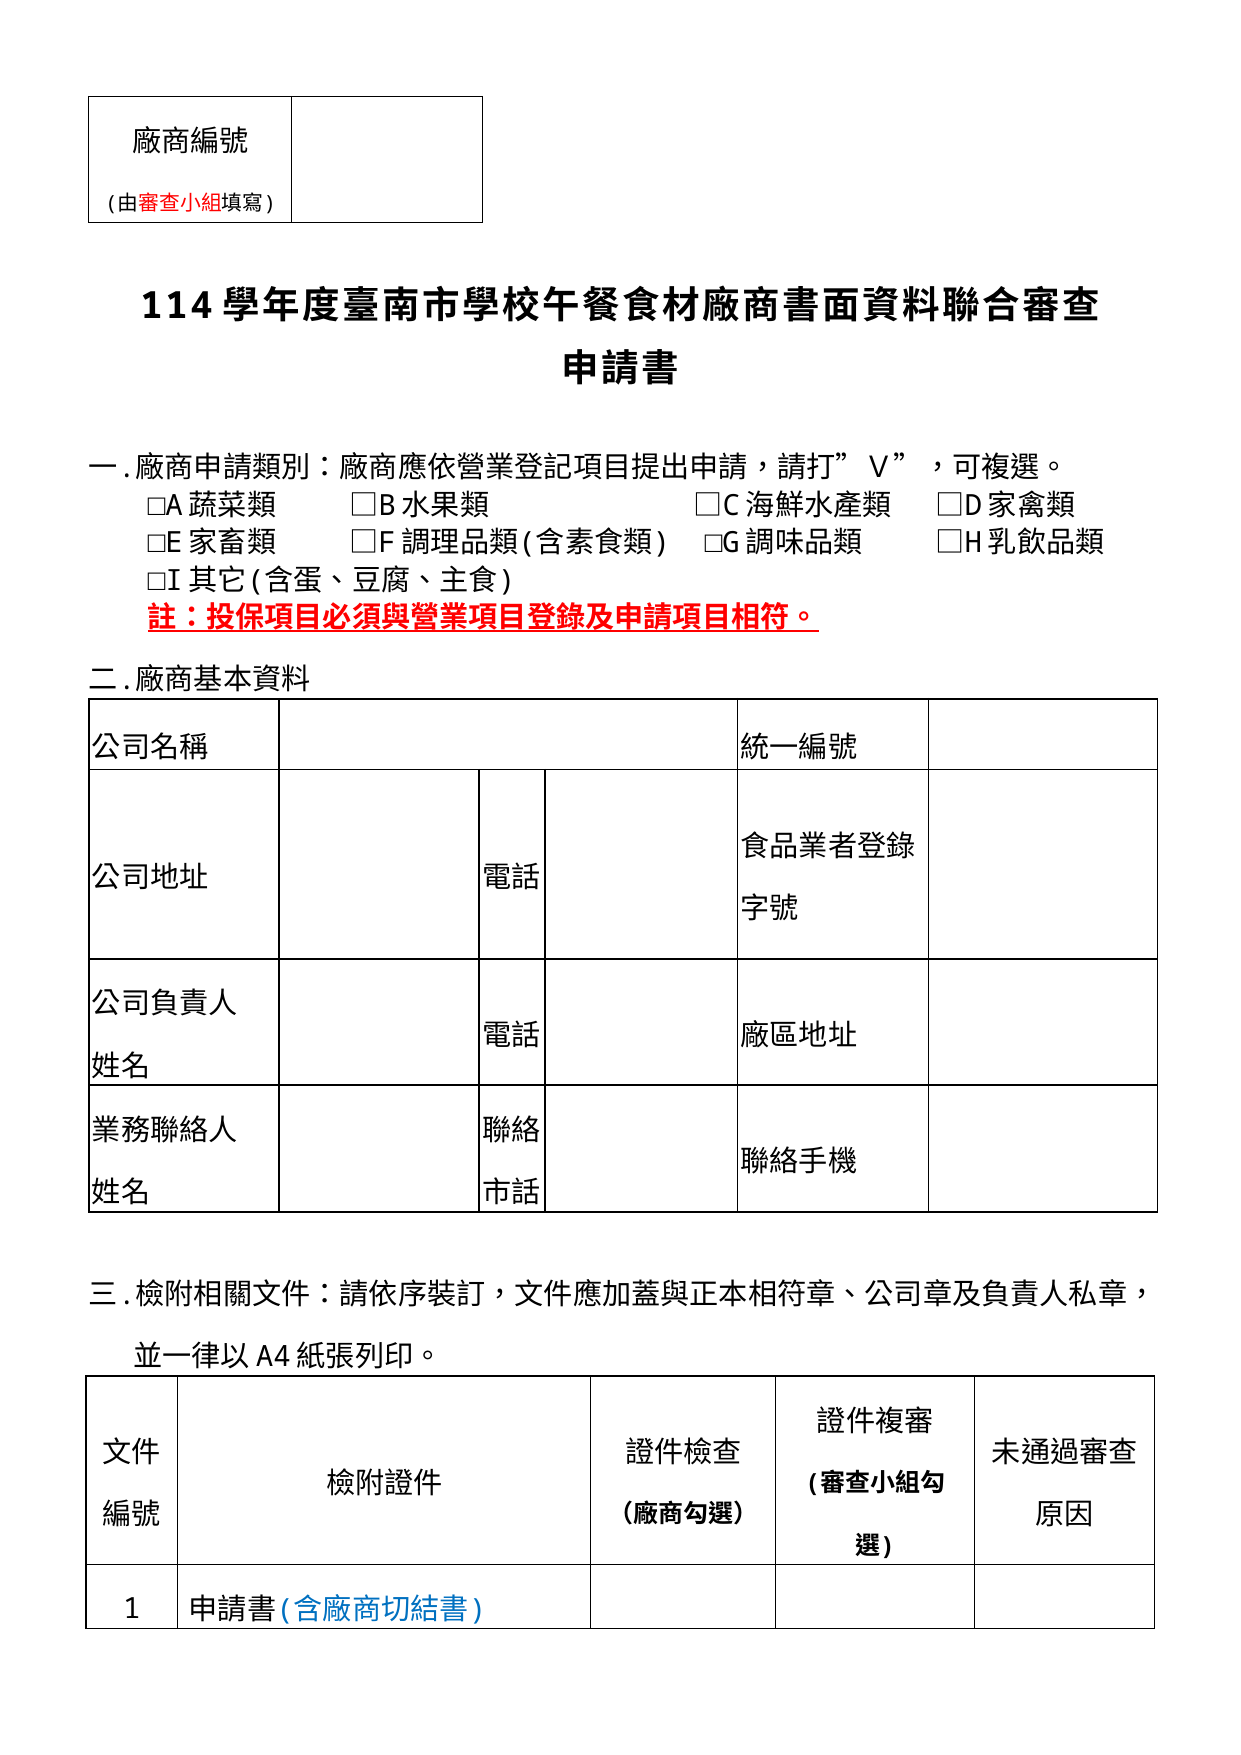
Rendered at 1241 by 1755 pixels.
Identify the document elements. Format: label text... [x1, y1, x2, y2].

text 註：投保項目必須與營業項目登錄及申請項目相符。 [89, 598, 1152, 635]
table_header 文件編號 [87, 1377, 177, 1564]
table_cell 公司負責人 姓名 [90, 960, 278, 1084]
table_cell [929, 770, 1157, 958]
table_cell [929, 1086, 1157, 1211]
table_header 證件檢查 （廠商勾選） [591, 1377, 775, 1564]
table_cell [975, 1565, 1154, 1628]
text 二.廠商基本資料 [89, 635, 1152, 698]
text □A蔬菜類 □B水果類 □C海鮮水產類 □D家禽類 [89, 485, 1152, 523]
table_cell [280, 1086, 478, 1211]
table_cell 聯絡手機 [738, 1086, 928, 1211]
table_cell [546, 960, 737, 1084]
table_cell 電話 [480, 770, 544, 958]
table_cell 公司地址 [90, 770, 278, 958]
table_header 檢附證件 [178, 1377, 590, 1564]
table_cell [280, 960, 478, 1084]
table_cell [929, 960, 1157, 1084]
table_header 統一編號 [738, 700, 928, 769]
table_header 公司名稱 [90, 700, 278, 769]
table_header 證件複審 (審查小組勾選) [776, 1377, 974, 1564]
text 三.檢附相關文件：請依序裝訂，文件應加蓋與正本相符章、公司章及負責人私章，並一律以A4紙張列印。 [89, 1250, 1152, 1375]
text 114學年度臺南市學校午餐食材廠商書面資料聯合審查 [89, 260, 1152, 323]
table_cell 食品業者登錄字號 [738, 770, 928, 958]
text □E家畜類 □F調理品類(含素食類) □G調味品類 □H乳飲品類 [89, 523, 1152, 560]
table_header [292, 97, 482, 222]
table_cell 聯絡市話 [480, 1086, 544, 1211]
table_cell 廠區地址 [738, 960, 928, 1084]
table_header [280, 700, 737, 769]
table_header [929, 700, 1157, 769]
table_cell [546, 1086, 737, 1211]
text 申請書 [89, 323, 1152, 385]
text □I其它(含蛋、豆腐、主食) [89, 560, 1152, 598]
table_cell 1 [87, 1565, 177, 1628]
table_header 廠商編號 (由審查小組填寫) [89, 97, 291, 222]
table_cell [280, 770, 478, 958]
table_cell [776, 1565, 974, 1628]
table_cell 申請書(含廠商切結書) [178, 1565, 590, 1628]
table_cell [591, 1565, 775, 1628]
table_cell [546, 770, 737, 958]
table_cell 業務聯絡人 姓名 [90, 1086, 278, 1211]
table_cell 電話 [480, 960, 544, 1084]
text 一.廠商申請類別：廠商應依營業登記項目提出申請，請打”Ｖ”，可複選。 [89, 423, 1152, 485]
table_header 未通過審查原因 [975, 1377, 1154, 1564]
